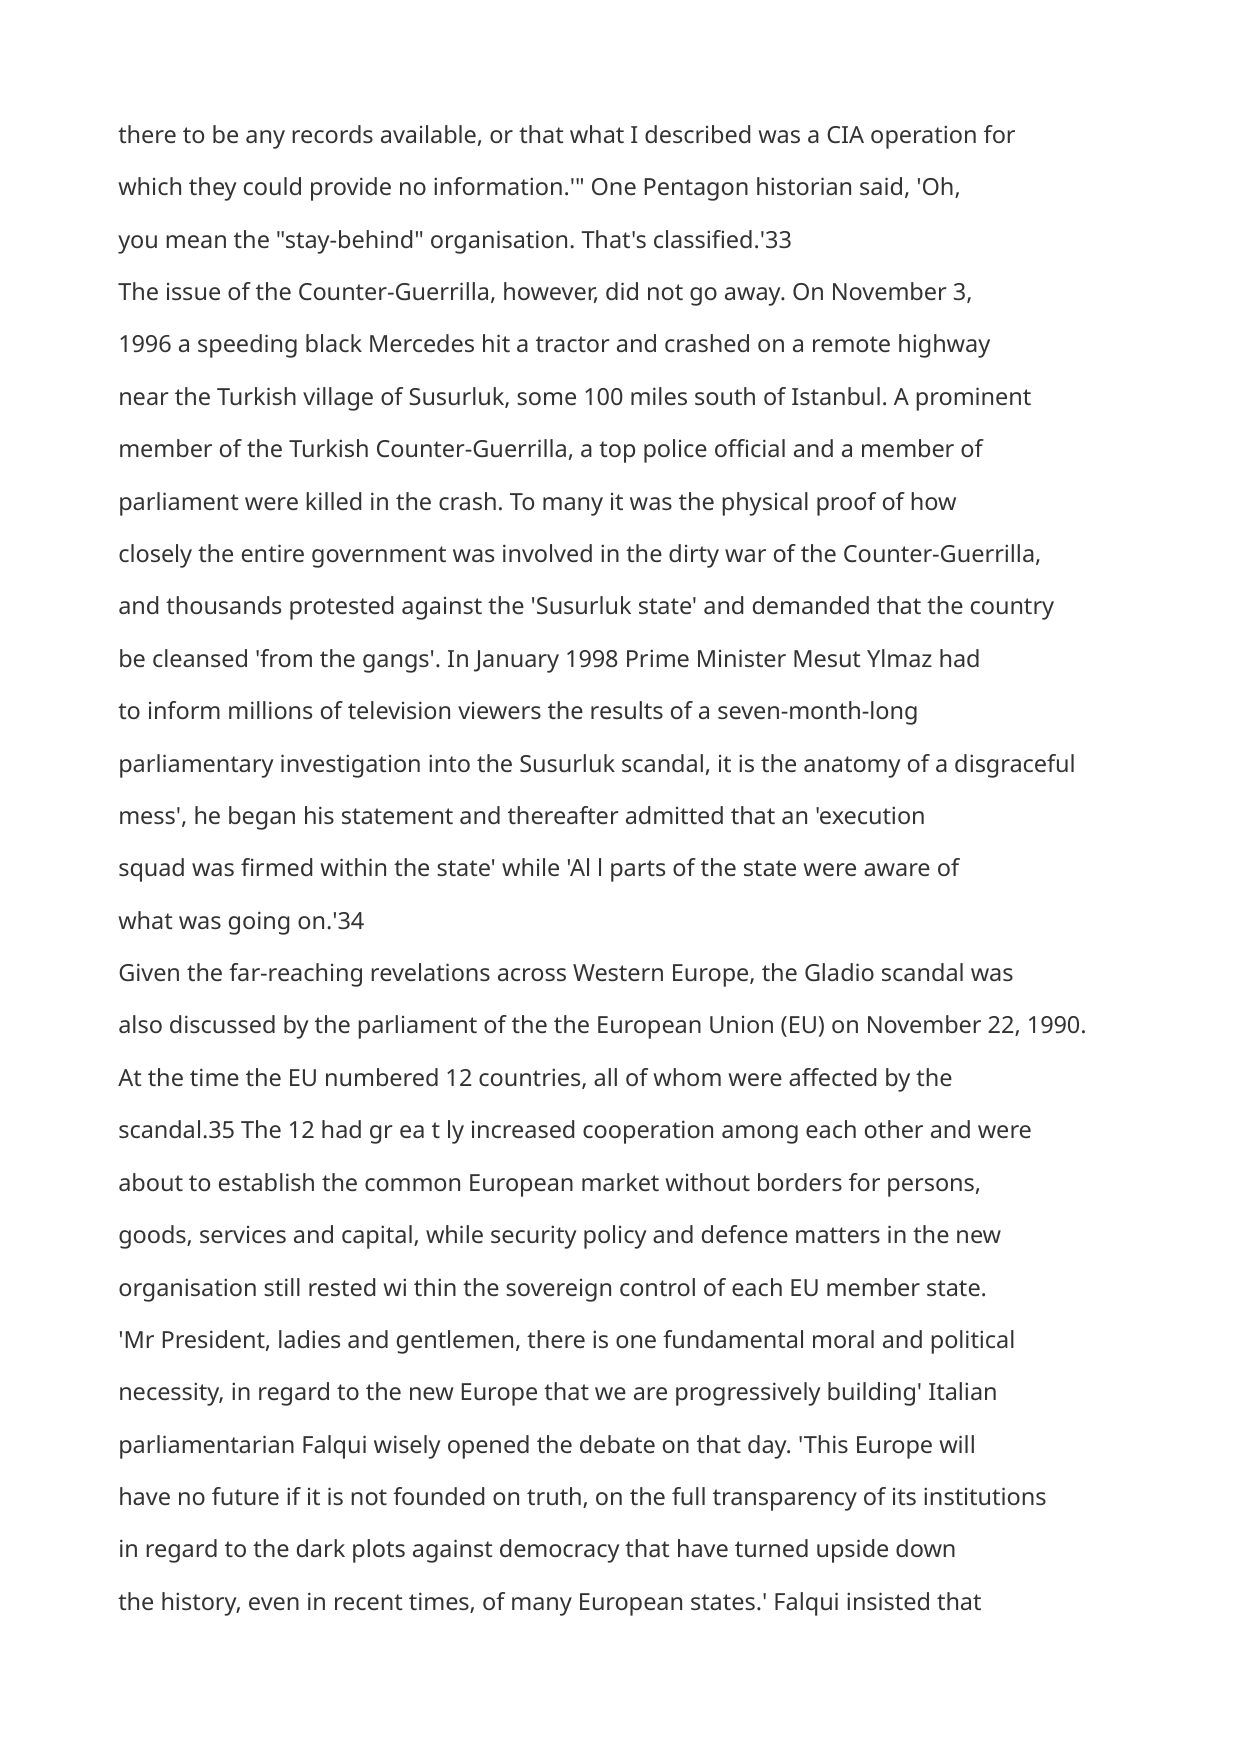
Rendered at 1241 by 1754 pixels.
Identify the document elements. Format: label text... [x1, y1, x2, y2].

text what was going on.'34 [118, 904, 1122, 936]
text At the time the EU numbered 12 countries, all of whom were affected by the [118, 1061, 1122, 1093]
text the history, even in recent times, of many European states.' Falqui insisted that [118, 1585, 1122, 1617]
text The issue of the Counter-Guerrilla, however, did not go away. On November 3, [118, 275, 1122, 307]
text squad was firmed within the state' while 'Al l parts of the state were aware of [118, 852, 1122, 884]
text closely the entire government was involved in the dirty war of the Counter-Guerrilla, [118, 537, 1122, 569]
text there to be any records available, or that what I described was a CIA operation for [118, 118, 1122, 150]
text near the Turkish village of Susurluk, some 100 miles south of Istanbul. A prominent [118, 380, 1122, 412]
text goods, services and capital, while security policy and defence matters in the new [118, 1218, 1122, 1250]
text Given the far-reaching revelations across Western Europe, the Gladio scandal was [118, 956, 1122, 988]
text parliamentarian Falqui wisely opened the debate on that day. 'This Europe will [118, 1428, 1122, 1460]
text and thousands protested against the 'Susurluk state' and demanded that the country [118, 590, 1122, 622]
text 1996 a speeding black Mercedes hit a tractor and crashed on a remote highway [118, 328, 1122, 360]
text organisation still rested wi thin the sovereign control of each EU member state. [118, 1271, 1122, 1303]
text parliament were killed in the crash. To many it was the physical proof of how [118, 485, 1122, 517]
text necessity, in regard to the new Europe that we are progressively building' Italian [118, 1376, 1122, 1408]
text have no future if it is not founded on truth, on the full transparency of its institutions [118, 1480, 1122, 1512]
text to inform millions of television viewers the results of a seven-month-long [118, 694, 1122, 726]
text in regard to the dark plots against democracy that have turned upside down [118, 1533, 1122, 1565]
text member of the Turkish Counter-Guerrilla, a top police official and a member of [118, 432, 1122, 464]
text about to establish the common European market without borders for persons, [118, 1166, 1122, 1198]
text parliamentary investigation into the Susurluk scandal, it is the anatomy of a disgraceful [118, 747, 1122, 779]
text you mean the "stay-behind" organisation. That's classified.'33 [118, 223, 1122, 255]
text also discussed by the parliament of the the European Union (EU) on November 22, 1990. [118, 1009, 1122, 1041]
text scandal.35 The 12 had gr ea t ly increased cooperation among each other and were [118, 1114, 1122, 1146]
text which they could provide no information.'" One Pentagon historian said, 'Oh, [118, 171, 1122, 202]
text 'Mr President, ladies and gentlemen, there is one fundamental moral and political [118, 1323, 1122, 1355]
text be cleansed 'from the gangs'. In January 1998 Prime Minister Mesut Ylmaz had [118, 642, 1122, 674]
text mess', he began his statement and thereafter admitted that an 'execution [118, 799, 1122, 831]
